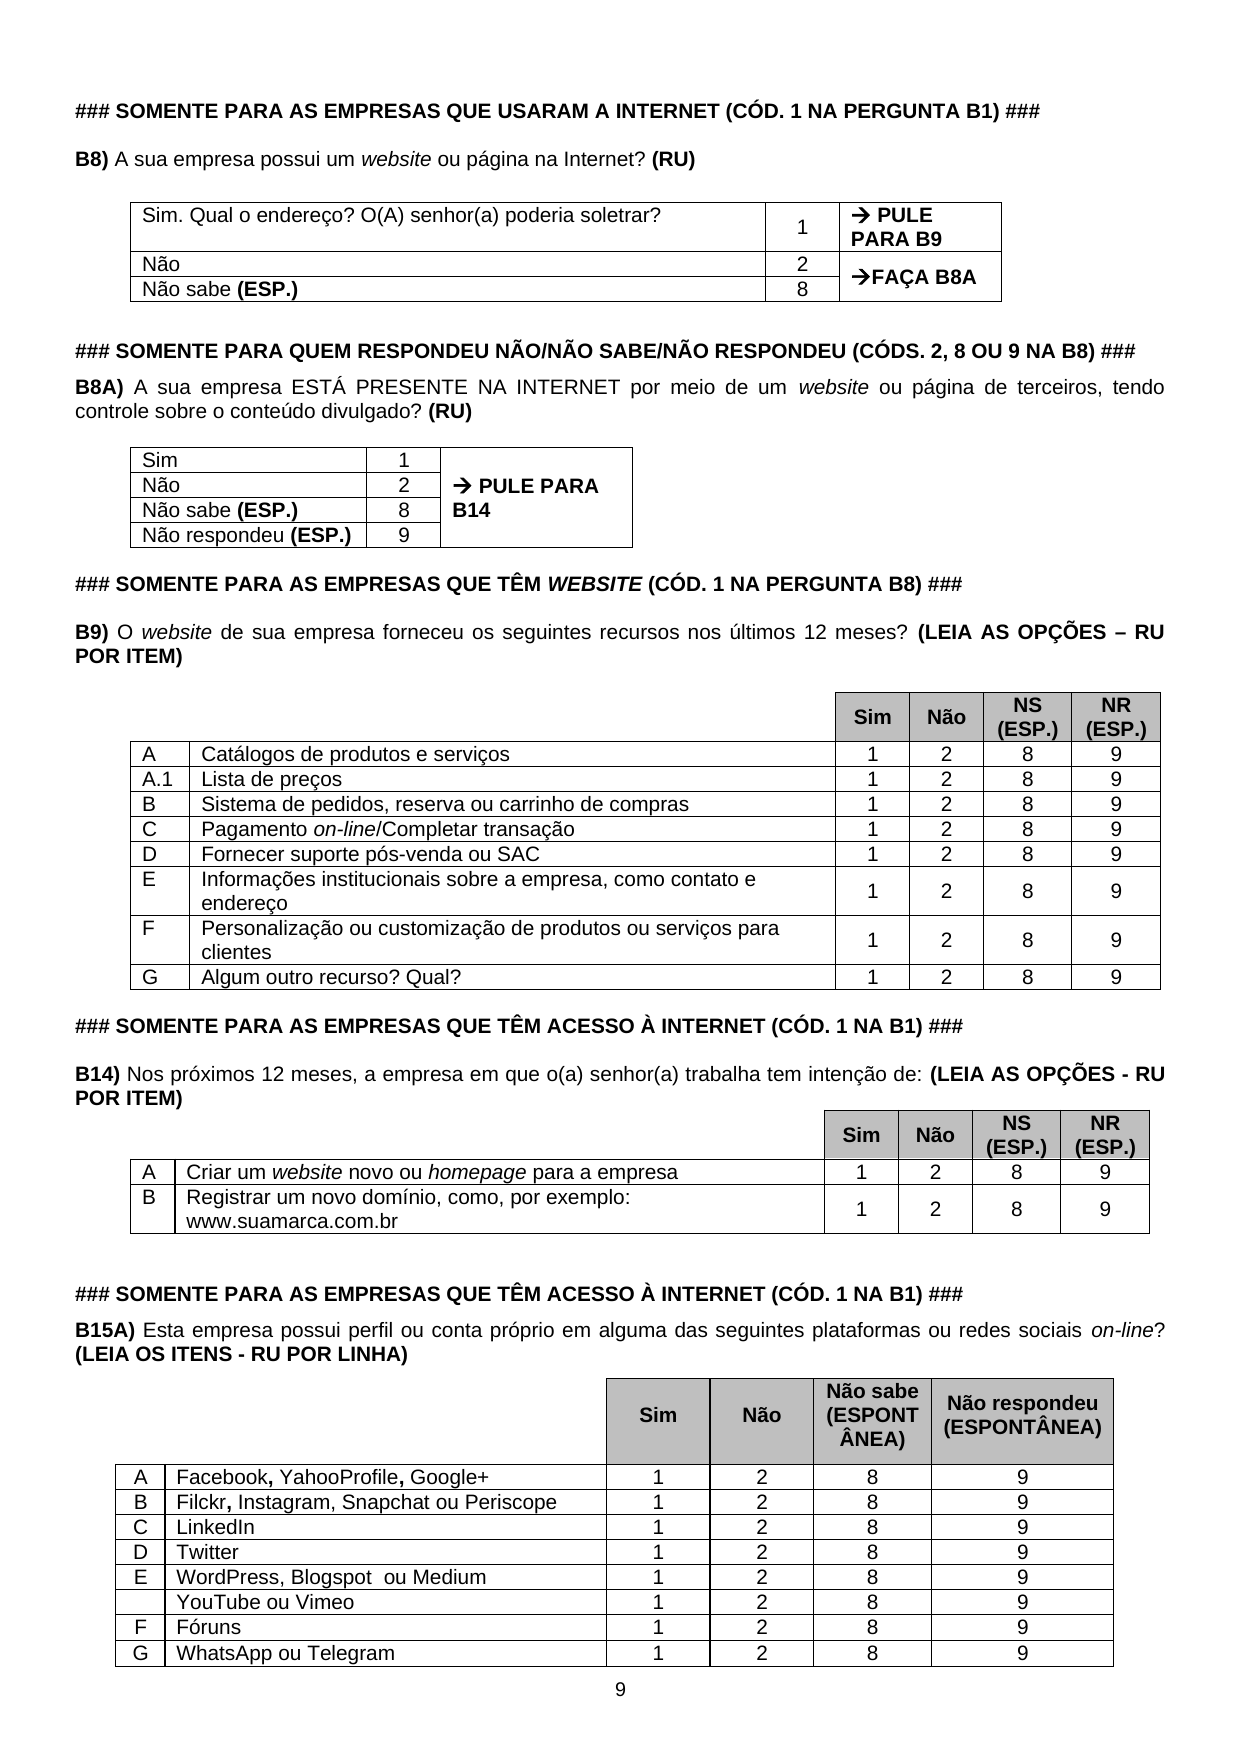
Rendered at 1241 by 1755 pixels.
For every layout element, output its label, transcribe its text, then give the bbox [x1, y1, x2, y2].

table_cell 9 [367, 523, 440, 547]
table_cell 9 [932, 1641, 1113, 1666]
text B8) A sua empresa possui um website ou página na Internet? (RU) [75, 147, 1165, 171]
table_header 1 [766, 203, 839, 251]
table_cell 1 [836, 916, 909, 964]
table_cell F [131, 916, 189, 964]
table_cell Facebook, YahooProfile, Google+ [166, 1465, 606, 1489]
table_cell Filckr, Instagram, Snapchat ou Periscope [166, 1490, 606, 1514]
table_cell 9 [1072, 742, 1160, 766]
table_cell FAÇA B8A [840, 252, 1001, 301]
text ### SOMENTE PARA QUEM RESPONDEU NÃO/NÃO SABE/NÃO RESPONDEU (CÓDS. 2, 8 OU 9 NA B8) ### [75, 339, 1165, 363]
table_cell B [116, 1490, 164, 1514]
table_cell 2 [711, 1590, 813, 1614]
table_cell 1 [836, 817, 909, 841]
table_cell 9 [1072, 842, 1160, 866]
text B9) O website de sua empresa forneceu os seguintes recursos nos últimos 12 meses? (LEIA AS OPÇÕES – RU POR ITEM) [75, 620, 1165, 668]
table_cell Pagamento on-line/Completar transação [190, 817, 835, 841]
text B8A) A sua empresa ESTÁ PRESENTE NA INTERNET por meio de um website ou página de terceiros, tendo controle sobre o conteúdo divulgado? (RU) [75, 375, 1165, 423]
table_header  PULE PARA B14 [441, 448, 632, 547]
table_header Sim [825, 1111, 898, 1158]
table_cell LinkedIn [166, 1515, 606, 1539]
table_header 1 [367, 448, 440, 472]
table_cell 8 [984, 742, 1071, 766]
table_cell 9 [932, 1490, 1113, 1514]
table_cell 9 [1072, 867, 1160, 915]
table_header Não respondeu (ESPONTÂNEA) [932, 1379, 1113, 1464]
table_cell 2 [910, 792, 983, 816]
table_cell Não sabe (ESP.) [131, 498, 366, 522]
table_cell Registrar um novo domínio, como, por exemplo: www.suamarca.com.br [176, 1185, 824, 1232]
table_cell 1 [825, 1160, 898, 1183]
table_cell 8 [984, 767, 1071, 791]
table_cell 8 [814, 1590, 931, 1614]
table_cell YouTube ou Vimeo [166, 1590, 606, 1614]
table_cell 9 [932, 1465, 1113, 1489]
table_cell 2 [711, 1465, 813, 1489]
table_cell 8 [814, 1515, 931, 1539]
table_cell 1 [836, 842, 909, 866]
table_cell Twitter [166, 1540, 606, 1564]
table_cell Fornecer suporte pós-venda ou SAC [190, 842, 835, 866]
table_cell 9 [932, 1590, 1113, 1614]
table_cell 8 [973, 1185, 1060, 1232]
table_cell 1 [836, 742, 909, 766]
table_cell 9 [1072, 767, 1160, 791]
table_header Sim. Qual o endereço? O(A) senhor(a) poderia soletrar? [131, 203, 765, 251]
table_cell 2 [711, 1641, 813, 1666]
table_cell WhatsApp ou Telegram [166, 1641, 606, 1666]
table_header NS (ESP.) [984, 693, 1071, 741]
table_cell 1 [607, 1490, 709, 1514]
table_cell 2 [711, 1565, 813, 1589]
table_cell 2 [711, 1540, 813, 1564]
table_cell 1 [836, 965, 909, 989]
table_header Não [899, 1111, 972, 1158]
table_cell C [116, 1515, 164, 1539]
table_cell 9 [1072, 916, 1160, 964]
table_header Não sabe (ESPONTÂNEA) [814, 1379, 931, 1464]
table_cell 2 [910, 965, 983, 989]
table_cell 8 [984, 867, 1071, 915]
table_cell 8 [984, 817, 1071, 841]
table_cell 9 [932, 1565, 1113, 1589]
text B14) Nos próximos 12 meses, a empresa em que o(a) senhor(a) trabalha tem intenção de: (LEIA AS OPÇÕES - RU POR ITEM) [75, 1062, 1165, 1109]
table_cell Algum outro recurso? Qual? [190, 965, 835, 989]
table_header Não [910, 693, 983, 741]
table_cell 8 [973, 1160, 1060, 1183]
table_cell WordPress, Blogspot ou Medium [166, 1565, 606, 1589]
table_header NR (ESP.) [1072, 693, 1160, 741]
table_cell Criar um website novo ou homepage para a empresa [176, 1160, 824, 1183]
table_cell 1 [607, 1565, 709, 1589]
table_cell 1 [825, 1185, 898, 1232]
table_cell A.1 [131, 767, 189, 791]
table_cell 8 [984, 965, 1071, 989]
table_cell 2 [910, 916, 983, 964]
table_cell Não sabe (ESP.) [131, 277, 765, 301]
table_cell 9 [1072, 792, 1160, 816]
table_cell 2 [899, 1160, 972, 1183]
table_cell E [131, 867, 189, 915]
table_cell 9 [932, 1615, 1113, 1640]
table_cell 2 [766, 252, 839, 276]
table_header Sim [131, 448, 366, 472]
table_cell Sistema de pedidos, reserva ou carrinho de compras [190, 792, 835, 816]
table_cell 9 [932, 1515, 1113, 1539]
table_cell 8 [814, 1540, 931, 1564]
table_cell 8 [814, 1490, 931, 1514]
table_cell G [116, 1641, 164, 1666]
text ### SOMENTE PARA AS EMPRESAS QUE TÊM ACESSO À INTERNET (CÓD. 1 NA B1) ### [75, 1281, 1165, 1305]
table_cell B [131, 792, 189, 816]
table_cell A [131, 1160, 174, 1183]
table_cell 1 [607, 1465, 709, 1489]
table_cell Lista de preços [190, 767, 835, 791]
table_cell D [131, 842, 189, 866]
table_cell Fóruns [166, 1615, 606, 1640]
table_cell 8 [766, 277, 839, 301]
table_header NS (ESP.) [973, 1111, 1060, 1158]
table_cell E [116, 1565, 164, 1589]
table_header [116, 1378, 606, 1464]
table_cell C [131, 817, 189, 841]
table_cell 8 [367, 498, 440, 522]
table_cell 2 [711, 1490, 813, 1514]
table_cell A [116, 1465, 164, 1489]
table_cell 1 [607, 1641, 709, 1666]
table_cell 1 [836, 867, 909, 915]
table_cell 2 [367, 473, 440, 497]
table_cell 2 [899, 1185, 972, 1232]
table_cell G [131, 965, 189, 989]
table_header Sim [607, 1379, 709, 1464]
table_cell 2 [711, 1615, 813, 1640]
table_cell 9 [932, 1540, 1113, 1564]
table_cell 8 [984, 842, 1071, 866]
table_cell 8 [814, 1615, 931, 1640]
table_cell Não [131, 252, 765, 276]
table_cell Não respondeu (ESP.) [131, 523, 366, 547]
table_header Sim [836, 693, 909, 741]
table_cell [116, 1590, 164, 1614]
table_cell B [131, 1185, 174, 1232]
table_cell Personalização ou customização de produtos ou serviços para clientes [190, 916, 835, 964]
table_cell 2 [910, 867, 983, 915]
table_header [131, 1110, 824, 1158]
table_cell 2 [910, 742, 983, 766]
table_cell 8 [814, 1641, 931, 1666]
table_cell 8 [984, 792, 1071, 816]
table_header  PULE PARA B9 [840, 203, 1001, 251]
table_cell F [116, 1615, 164, 1640]
table_cell A [131, 742, 189, 766]
table_cell 2 [910, 767, 983, 791]
table_cell 1 [607, 1590, 709, 1614]
table_cell 9 [1072, 965, 1160, 989]
table_cell Catálogos de produtos e serviços [190, 742, 835, 766]
table_cell 8 [814, 1465, 931, 1489]
text B15A) Esta empresa possui perfil ou conta próprio em alguma das seguintes plataformas ou redes sociais on-line? (LEIA OS ITENS - RU POR LINHA) [75, 1318, 1165, 1366]
table_cell 1 [607, 1615, 709, 1640]
table_header [131, 692, 835, 741]
text ### SOMENTE PARA AS EMPRESAS QUE TÊM ACESSO À INTERNET (CÓD. 1 NA B1) ### [75, 1014, 1165, 1038]
text ### SOMENTE PARA AS EMPRESAS QUE USARAM A INTERNET (CÓD. 1 NA PERGUNTA B1) ### [75, 99, 1165, 123]
table_cell 1 [836, 792, 909, 816]
table_cell 9 [1061, 1160, 1149, 1183]
table_header NR (ESP.) [1061, 1111, 1149, 1158]
table_cell 2 [910, 842, 983, 866]
table_cell 1 [836, 767, 909, 791]
table_cell 9 [1072, 817, 1160, 841]
table_cell 9 [1061, 1185, 1149, 1232]
table_cell 8 [984, 916, 1071, 964]
table_cell 8 [814, 1565, 931, 1589]
table_cell 1 [607, 1540, 709, 1564]
table_header Não [711, 1379, 813, 1464]
table_cell Informações institucionais sobre a empresa, como contato e endereço [190, 867, 835, 915]
text ### SOMENTE PARA AS EMPRESAS QUE TÊM WEBSITE (CÓD. 1 NA PERGUNTA B8) ### [75, 572, 1165, 596]
table_cell 2 [711, 1515, 813, 1539]
table_cell 1 [607, 1515, 709, 1539]
table_cell Não [131, 473, 366, 497]
table_cell 2 [910, 817, 983, 841]
table_cell D [116, 1540, 164, 1564]
